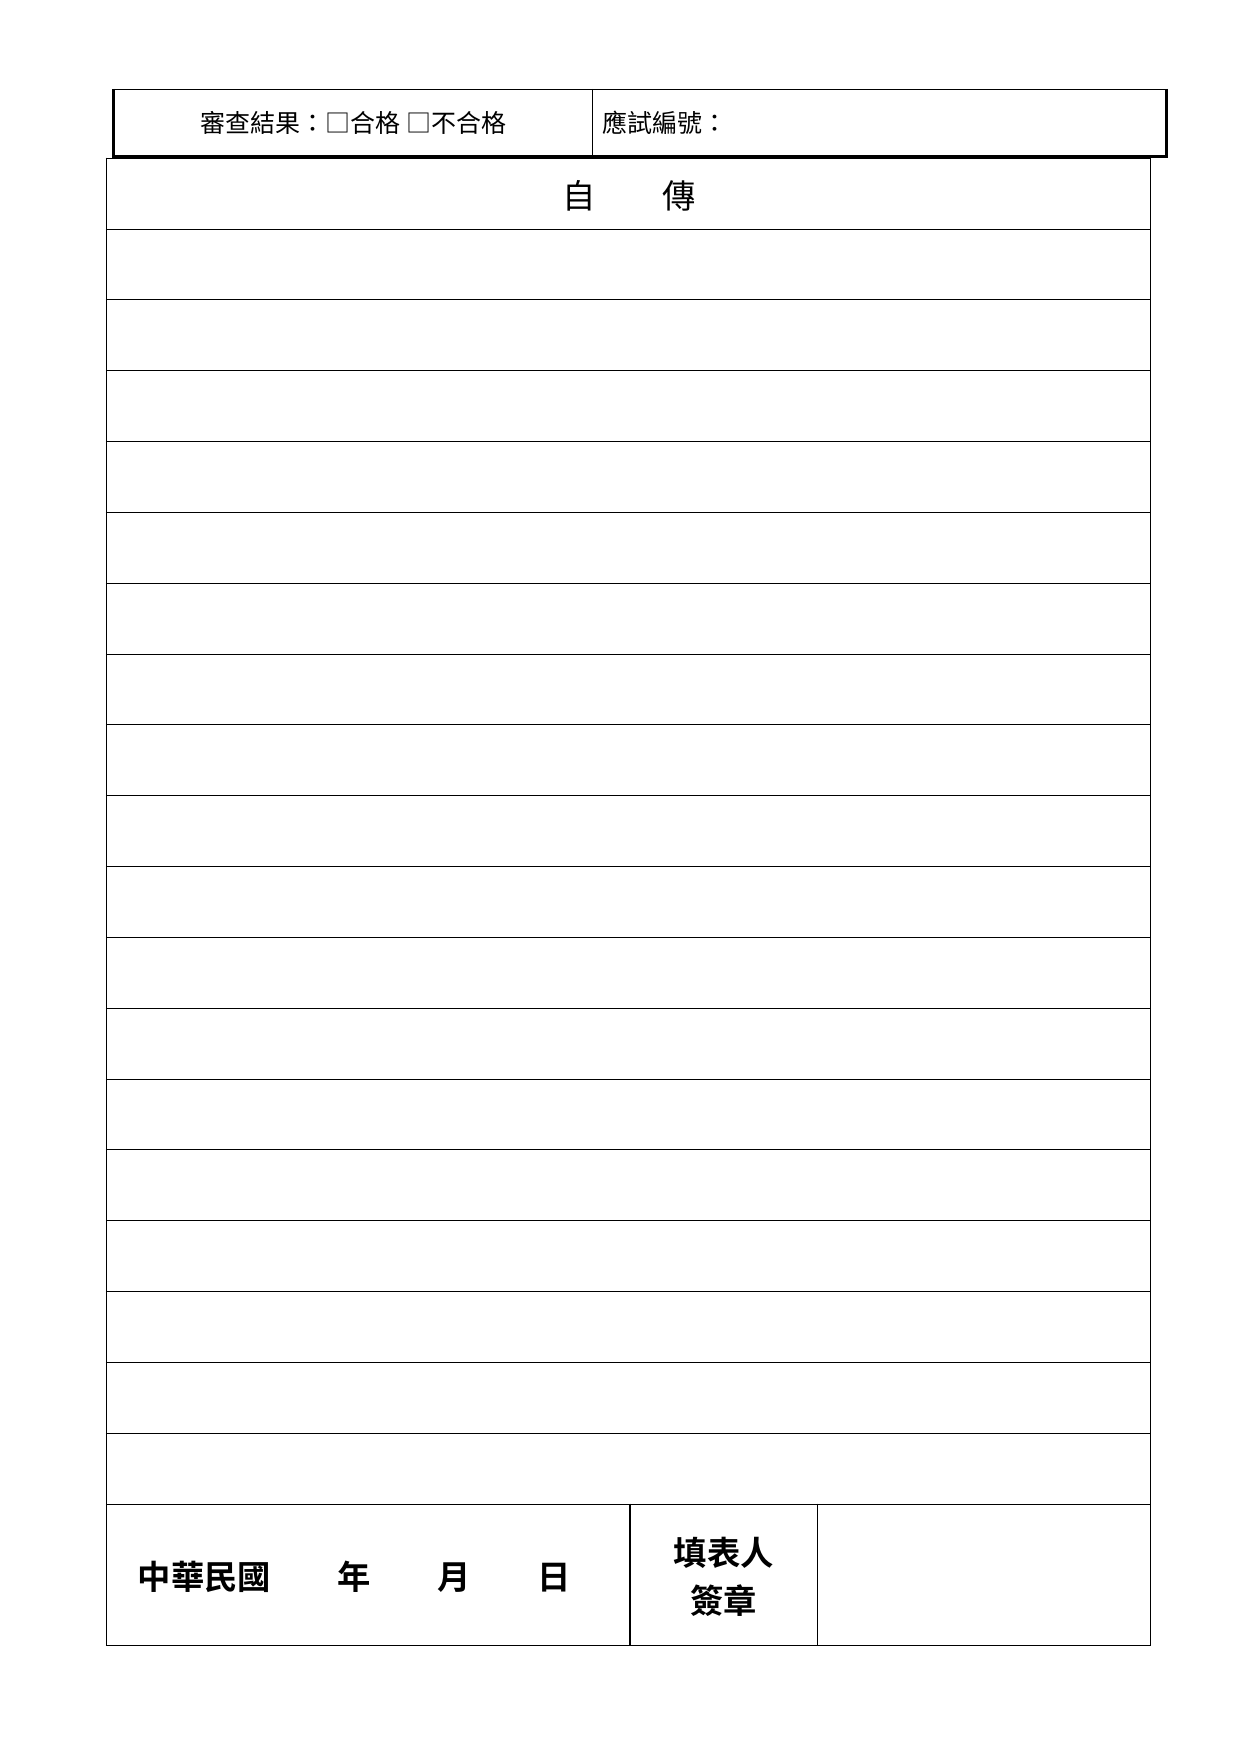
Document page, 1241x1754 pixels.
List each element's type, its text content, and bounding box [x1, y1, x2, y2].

table_cell [107, 1434, 1150, 1503]
table_cell [107, 300, 1150, 370]
table_cell 審查結果：□合格 □不合格 [115, 90, 592, 154]
table_cell [107, 655, 1150, 724]
table_header 自 傳 [107, 159, 1150, 228]
table_cell [107, 796, 1150, 866]
table_cell [107, 938, 1150, 1008]
table_cell [107, 725, 1150, 795]
table_cell [107, 1221, 1150, 1291]
table_cell [107, 1080, 1150, 1149]
table_cell [107, 513, 1150, 583]
table_cell [818, 1505, 1150, 1645]
table_cell 填表人 簽章 [631, 1505, 817, 1645]
table_cell [107, 230, 1150, 299]
table_cell [107, 867, 1150, 937]
table_cell [107, 371, 1150, 441]
table_cell [107, 1009, 1150, 1078]
table_cell [107, 1150, 1150, 1220]
table_cell [107, 584, 1150, 653]
table_cell [107, 1292, 1150, 1362]
table_cell 應試編號： [593, 90, 1165, 154]
table_cell [107, 442, 1150, 512]
table_cell 中華民國 年 月 日 [107, 1505, 629, 1645]
table_cell [107, 1363, 1150, 1433]
